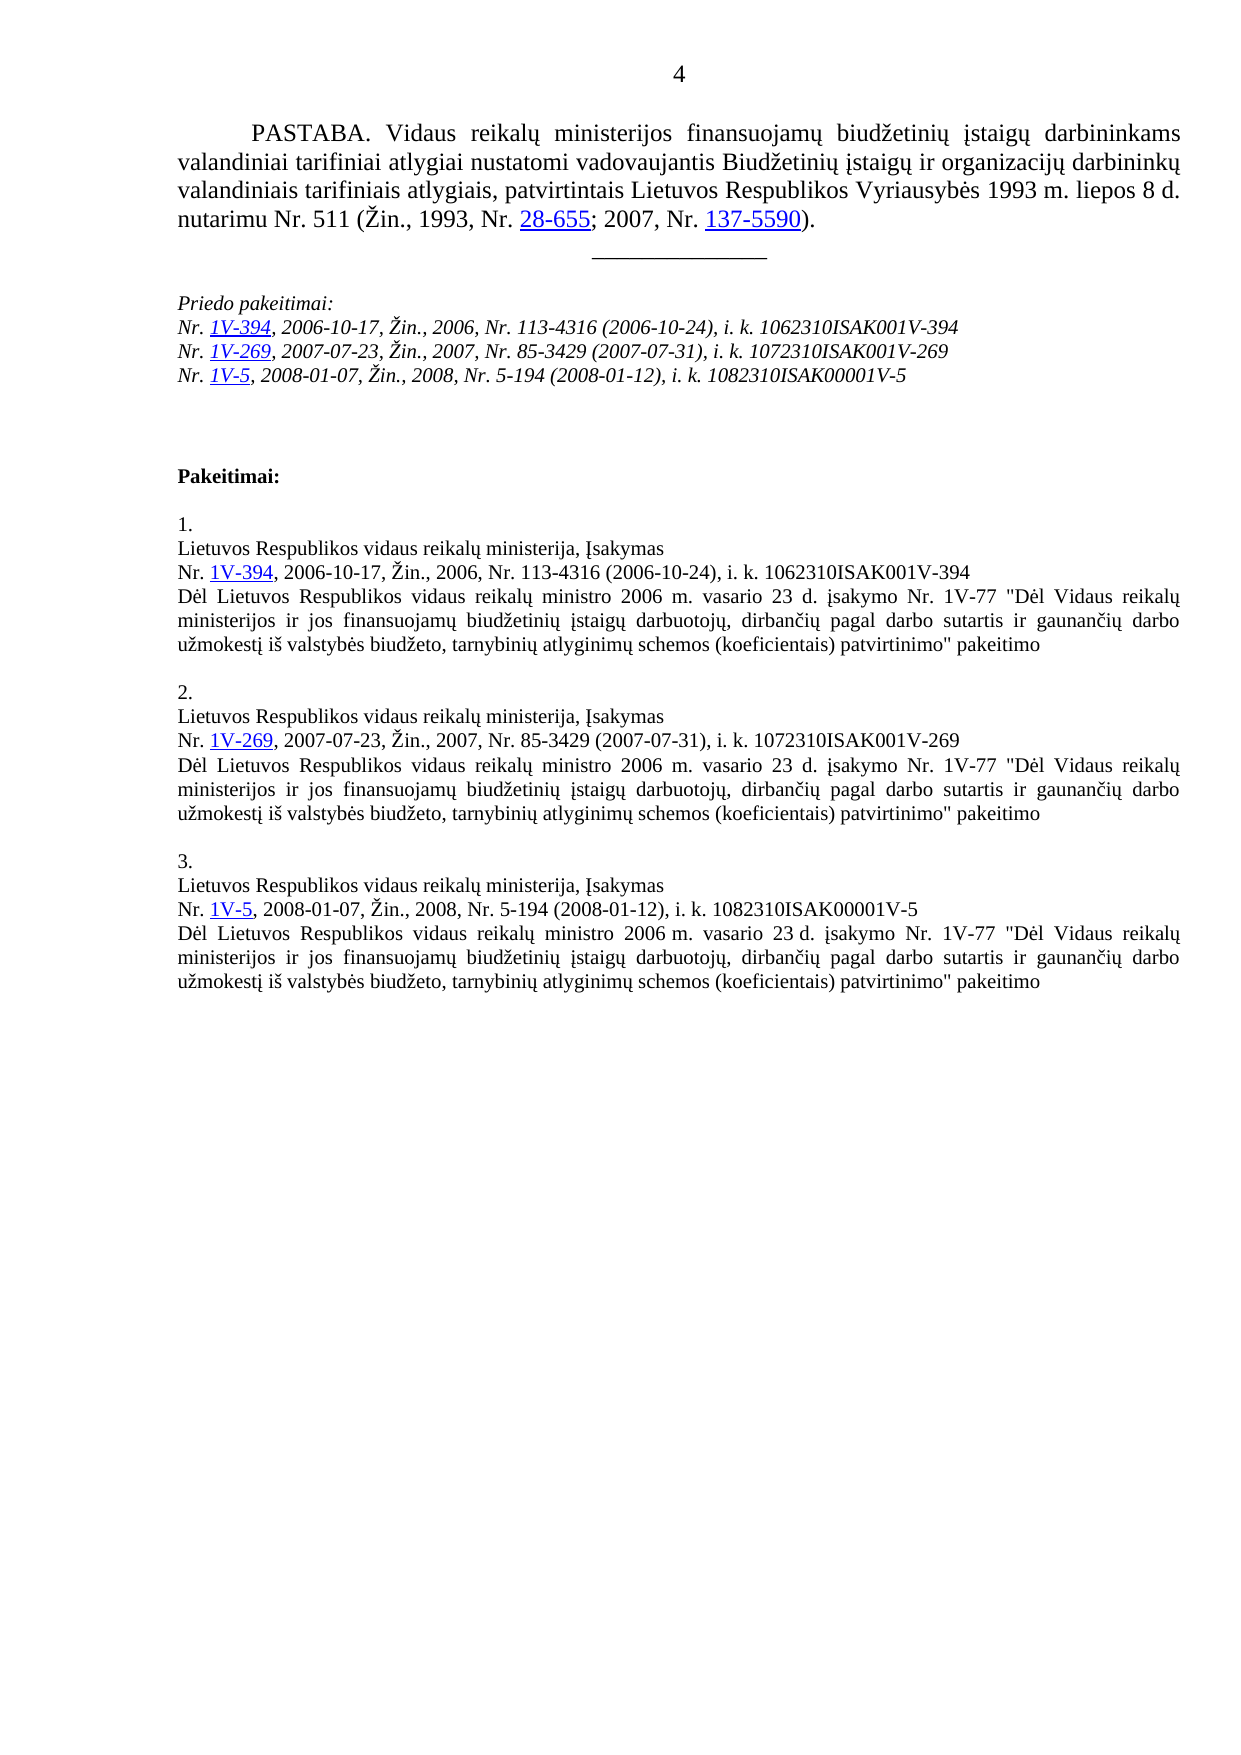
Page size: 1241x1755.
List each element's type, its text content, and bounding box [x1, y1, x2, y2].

text Nr. 1V-394, 2006-10-17, Žin., 2006, Nr. 113-4316 (2006-10-24), i. k. 1062310ISAK001V-394 [177, 560, 1181, 584]
text 1. [177, 512, 1181, 536]
text Dėl Lietuvos Respublikos vidaus reikalų ministro 2006 m. vasario 23 d. įsakymo Nr. 1V-77 "Dėl Vidaus reikalų ministerijos ir jos finansuojamų biudžetinių įstaigų darbuotojų, dirbančių pagal darbo sutartis ir gaunančių darbo užmokestį iš valstybės biudžeto, tarnybinių atlyginimų schemos (koeficientais) patvirtinimo" pakeitimo [177, 921, 1181, 993]
text Dėl Lietuvos Respublikos vidaus reikalų ministro 2006 m. vasario 23 d. įsakymo Nr. 1V-77 "Dėl Vidaus reikalų ministerijos ir jos finansuojamų biudžetinių įstaigų darbuotojų, dirbančių pagal darbo sutartis ir gaunančių darbo užmokestį iš valstybės biudžeto, tarnybinių atlyginimų schemos (koeficientais) patvirtinimo" pakeitimo [177, 752, 1181, 825]
text Nr. 1V-5, 2008-01-07, Žin., 2008, Nr. 5-194 (2008-01-12), i. k. 1082310ISAK00001V-5 [177, 363, 1181, 387]
text Dėl Lietuvos Respublikos vidaus reikalų ministro 2006 m. vasario 23 d. įsakymo Nr. 1V-77 "Dėl Vidaus reikalų ministerijos ir jos finansuojamų biudžetinių įstaigų darbuotojų, dirbančių pagal darbo sutartis ir gaunančių darbo užmokestį iš valstybės biudžeto, tarnybinių atlyginimų schemos (koeficientais) patvirtinimo" pakeitimo [177, 584, 1181, 656]
text Lietuvos Respublikos vidaus reikalų ministerija, Įsakymas [177, 536, 1181, 560]
text 2. [177, 680, 1181, 704]
text Nr. 1V-5, 2008-01-07, Žin., 2008, Nr. 5-194 (2008-01-12), i. k. 1082310ISAK00001V-5 [177, 897, 1181, 921]
text Nr. 1V-394, 2006-10-17, Žin., 2006, Nr. 113-4316 (2006-10-24), i. k. 1062310ISAK001V-394 [177, 315, 1181, 339]
text 3. [177, 849, 1181, 873]
text ______________ [177, 233, 1181, 262]
text Lietuvos Respublikos vidaus reikalų ministerija, Įsakymas [177, 873, 1181, 897]
text Nr. 1V-269, 2007-07-23, Žin., 2007, Nr. 85-3429 (2007-07-31), i. k. 1072310ISAK001V-269 [177, 728, 1181, 752]
text PASTABA. Vidaus reikalų ministerijos finansuojamų biudžetinių įstaigų darbininkams valandiniai tarifiniai atlygiai nustatomi vadovaujantis Biudžetinių įstaigų ir organizacijų darbininkų valandiniais tarifiniais atlygiais, patvirtintais Lietuvos Respublikos Vyriausybės 1993 m. liepos 8 d. nutarimu Nr. 511 (Žin., 1993, Nr. 28-655; 2007, Nr. 137-5590). [177, 118, 1181, 233]
text Lietuvos Respublikos vidaus reikalų ministerija, Įsakymas [177, 704, 1181, 728]
text Pakeitimai: [177, 464, 1181, 488]
text Priedo pakeitimai: [177, 291, 1181, 315]
text Nr. 1V-269, 2007-07-23, Žin., 2007, Nr. 85-3429 (2007-07-31), i. k. 1072310ISAK001V-269 [177, 339, 1181, 363]
